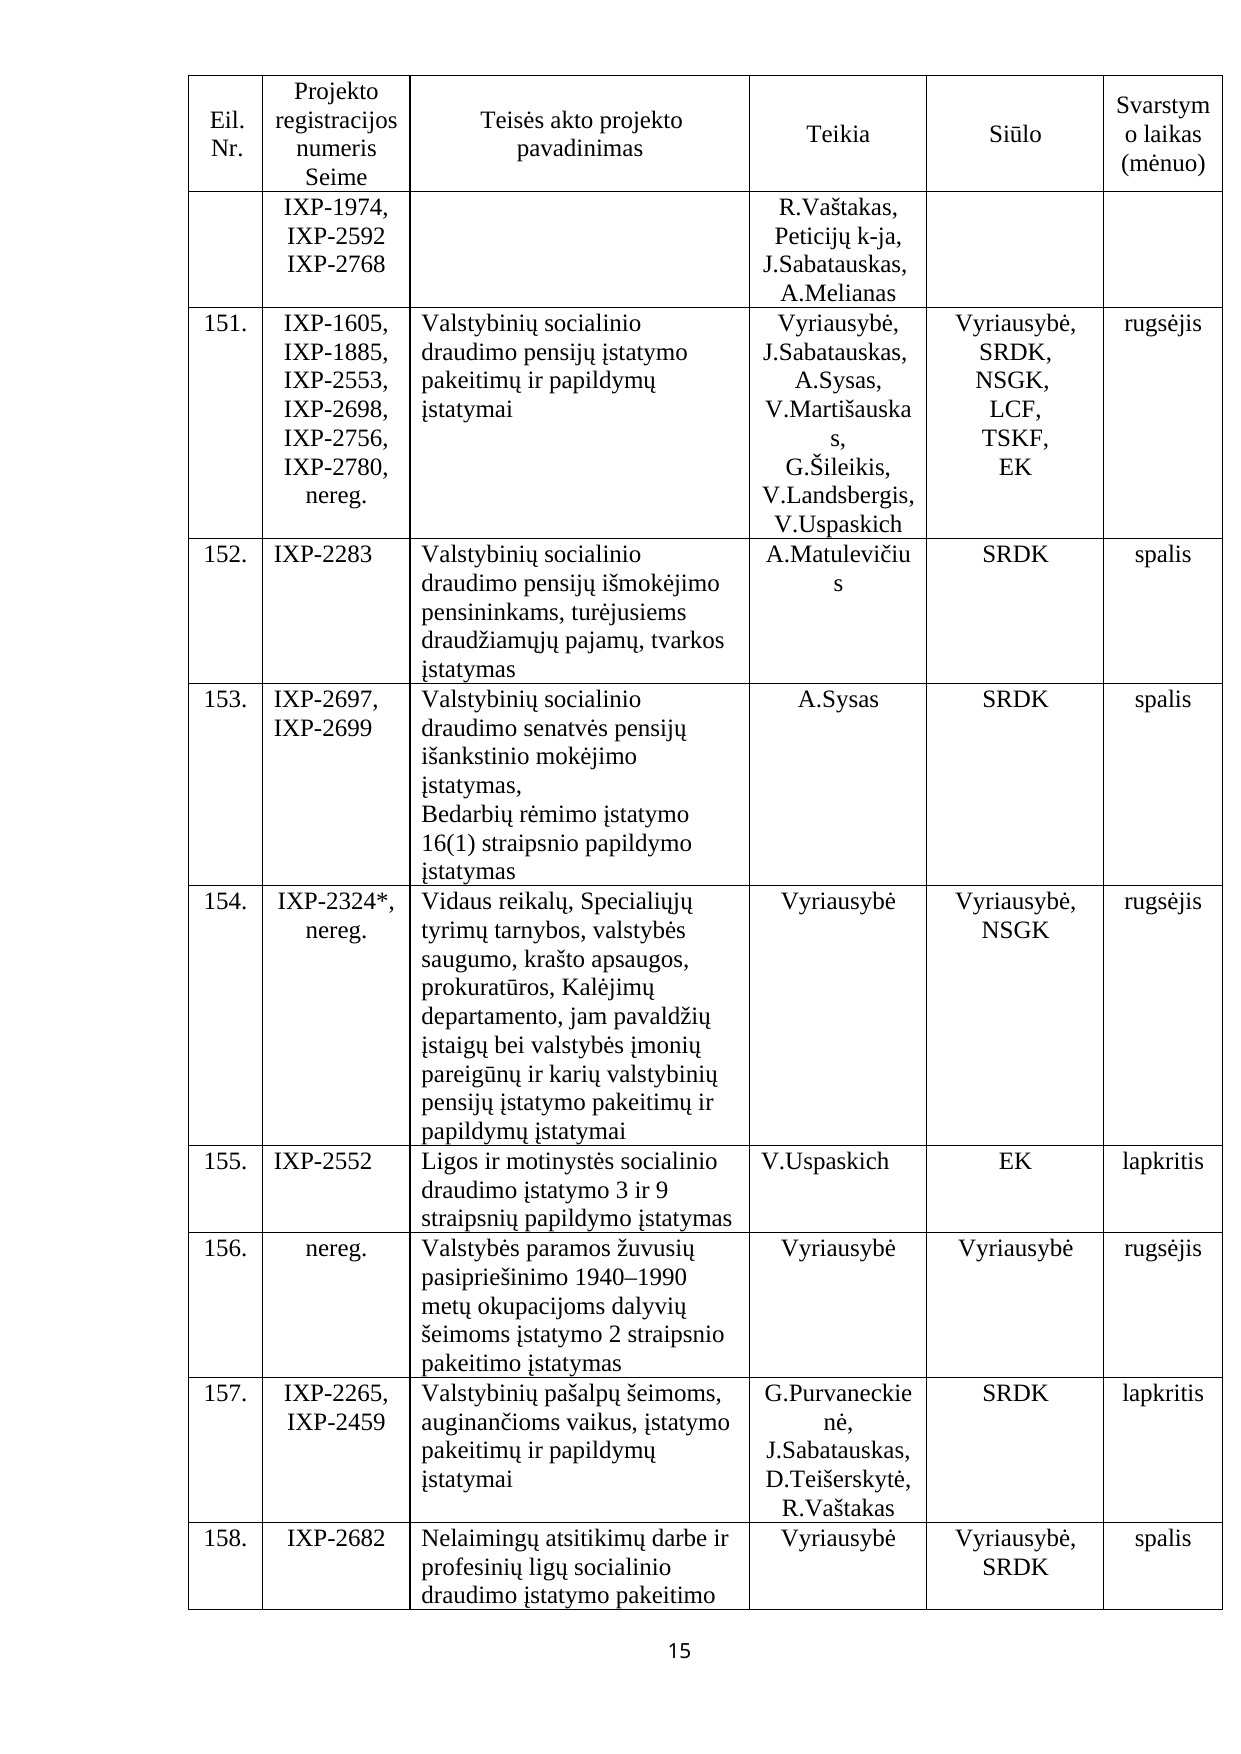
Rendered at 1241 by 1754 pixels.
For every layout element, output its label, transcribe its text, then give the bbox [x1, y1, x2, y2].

table_cell Vyriausybė, SRDK [927, 1523, 1103, 1609]
table_cell Vyriausybė, SRDK, NSGK, LCF, TSKF, EK [927, 308, 1103, 538]
table_cell G.Purvaneckienė, J.Sabatauskas, D.Teišerskytė, R.Vaštakas [750, 1378, 926, 1522]
table_cell 156. [189, 1233, 262, 1377]
table_cell [189, 192, 262, 307]
table_cell IXP-2697, IXP-2699 [263, 684, 409, 885]
table_cell Valstybinių socialinio draudimo senatvės pensijų išankstinio mokėjimo įstatymas, Bedarbių rėmimo įstatymo 16(1) straipsnio papildymo įstatymas [411, 684, 749, 885]
table_cell Valstybinių pašalpų šeimoms, auginančioms vaikus, įstatymo pakeitimų ir papildymų įstatymai [411, 1378, 749, 1522]
table_cell lapkritis [1104, 1378, 1222, 1522]
table_cell IXP-2552 [263, 1146, 409, 1232]
table_cell 158. [189, 1523, 262, 1609]
table_header Svarstymo laikas (mėnuo) [1104, 76, 1222, 191]
table_cell IXP-2265, IXP-2459 [263, 1378, 409, 1522]
table_cell 155. [189, 1146, 262, 1232]
table_cell 154. [189, 886, 262, 1145]
table_cell 152. [189, 539, 262, 683]
table_cell Valstybės paramos žuvusių pasipriešinimo 1940–1990 metų okupacijoms dalyvių šeimoms įstatymo 2 straipsnio pakeitimo įstatymas [411, 1233, 749, 1377]
table_cell IXP-2682 [263, 1523, 409, 1609]
table_cell SRDK [927, 1378, 1103, 1522]
table_cell Vyriausybė [927, 1233, 1103, 1377]
table_cell lapkritis [1104, 1146, 1222, 1232]
table_cell EK [927, 1146, 1103, 1232]
table_cell Vyriausybė [750, 1523, 926, 1609]
table_cell Vyriausybė, NSGK [927, 886, 1103, 1145]
table_cell [411, 192, 749, 307]
table_cell spalis [1104, 684, 1222, 885]
table_cell [927, 192, 1103, 307]
table_header Teikia [750, 76, 926, 191]
table_cell Ligos ir motinystės socialinio draudimo įstatymo 3 ir 9 straipsnių papildymo įstatymas [411, 1146, 749, 1232]
table_cell 153. [189, 684, 262, 885]
table_cell R.Vaštakas, Peticijų k-ja, J.Sabatauskas, A.Melianas [750, 192, 926, 307]
table_cell IXP-2324*, nereg. [263, 886, 409, 1145]
table_header Projekto registracijos numeris Seime [263, 76, 409, 191]
table_cell A.Sysas [750, 684, 926, 885]
table_header Siūlo [927, 76, 1103, 191]
table_cell nereg. [263, 1233, 409, 1377]
table_cell Vyriausybė [750, 886, 926, 1145]
table_cell Valstybinių socialinio draudimo pensijų įstatymo pakeitimų ir papildymų įstatymai [411, 308, 749, 538]
table_cell SRDK [927, 684, 1103, 885]
table_cell spalis [1104, 1523, 1222, 1609]
table_header Eil. Nr. [189, 76, 262, 191]
table_cell V.Uspaskich [750, 1146, 926, 1232]
table_header Teisės akto projekto pavadinimas [411, 76, 749, 191]
table_cell Nelaimingų atsitikimų darbe ir profesinių ligų socialinio draudimo įstatymo pakeitimo [411, 1523, 749, 1609]
table_cell Vidaus reikalų, Specialiųjų tyrimų tarnybos, valstybės saugumo, krašto apsaugos, prokuratūros, Kalėjimų departamento, jam pavaldžių įstaigų bei valstybės įmonių pareigūnų ir karių valstybinių pensijų įstatymo pakeitimų ir papildymų įstatymai [411, 886, 749, 1145]
table_cell [1104, 192, 1222, 307]
table_cell rugsėjis [1104, 308, 1222, 538]
table_cell Valstybinių socialinio draudimo pensijų išmokėjimo pensininkams, turėjusiems draudžiamųjų pajamų, tvarkos įstatymas [411, 539, 749, 683]
table_cell 151. [189, 308, 262, 538]
table_cell A.Matulevičius [750, 539, 926, 683]
table_cell IXP-1605, IXP-1885, IXP-2553, IXP-2698, IXP-2756, IXP-2780, nereg. [263, 308, 409, 538]
table_cell spalis [1104, 539, 1222, 683]
table_cell Vyriausybė, J.Sabatauskas, A.Sysas, V.Martišauskas, G.Šileikis, V.Landsbergis, V.Uspaskich [750, 308, 926, 538]
table_cell IXP-2283 [263, 539, 409, 683]
table_cell 157. [189, 1378, 262, 1522]
table_cell Vyriausybė [750, 1233, 926, 1377]
table_cell SRDK [927, 539, 1103, 683]
table_cell rugsėjis [1104, 1233, 1222, 1377]
table_cell rugsėjis [1104, 886, 1222, 1145]
table_cell IXP-1974, IXP-2592 IXP-2768 [263, 192, 409, 307]
